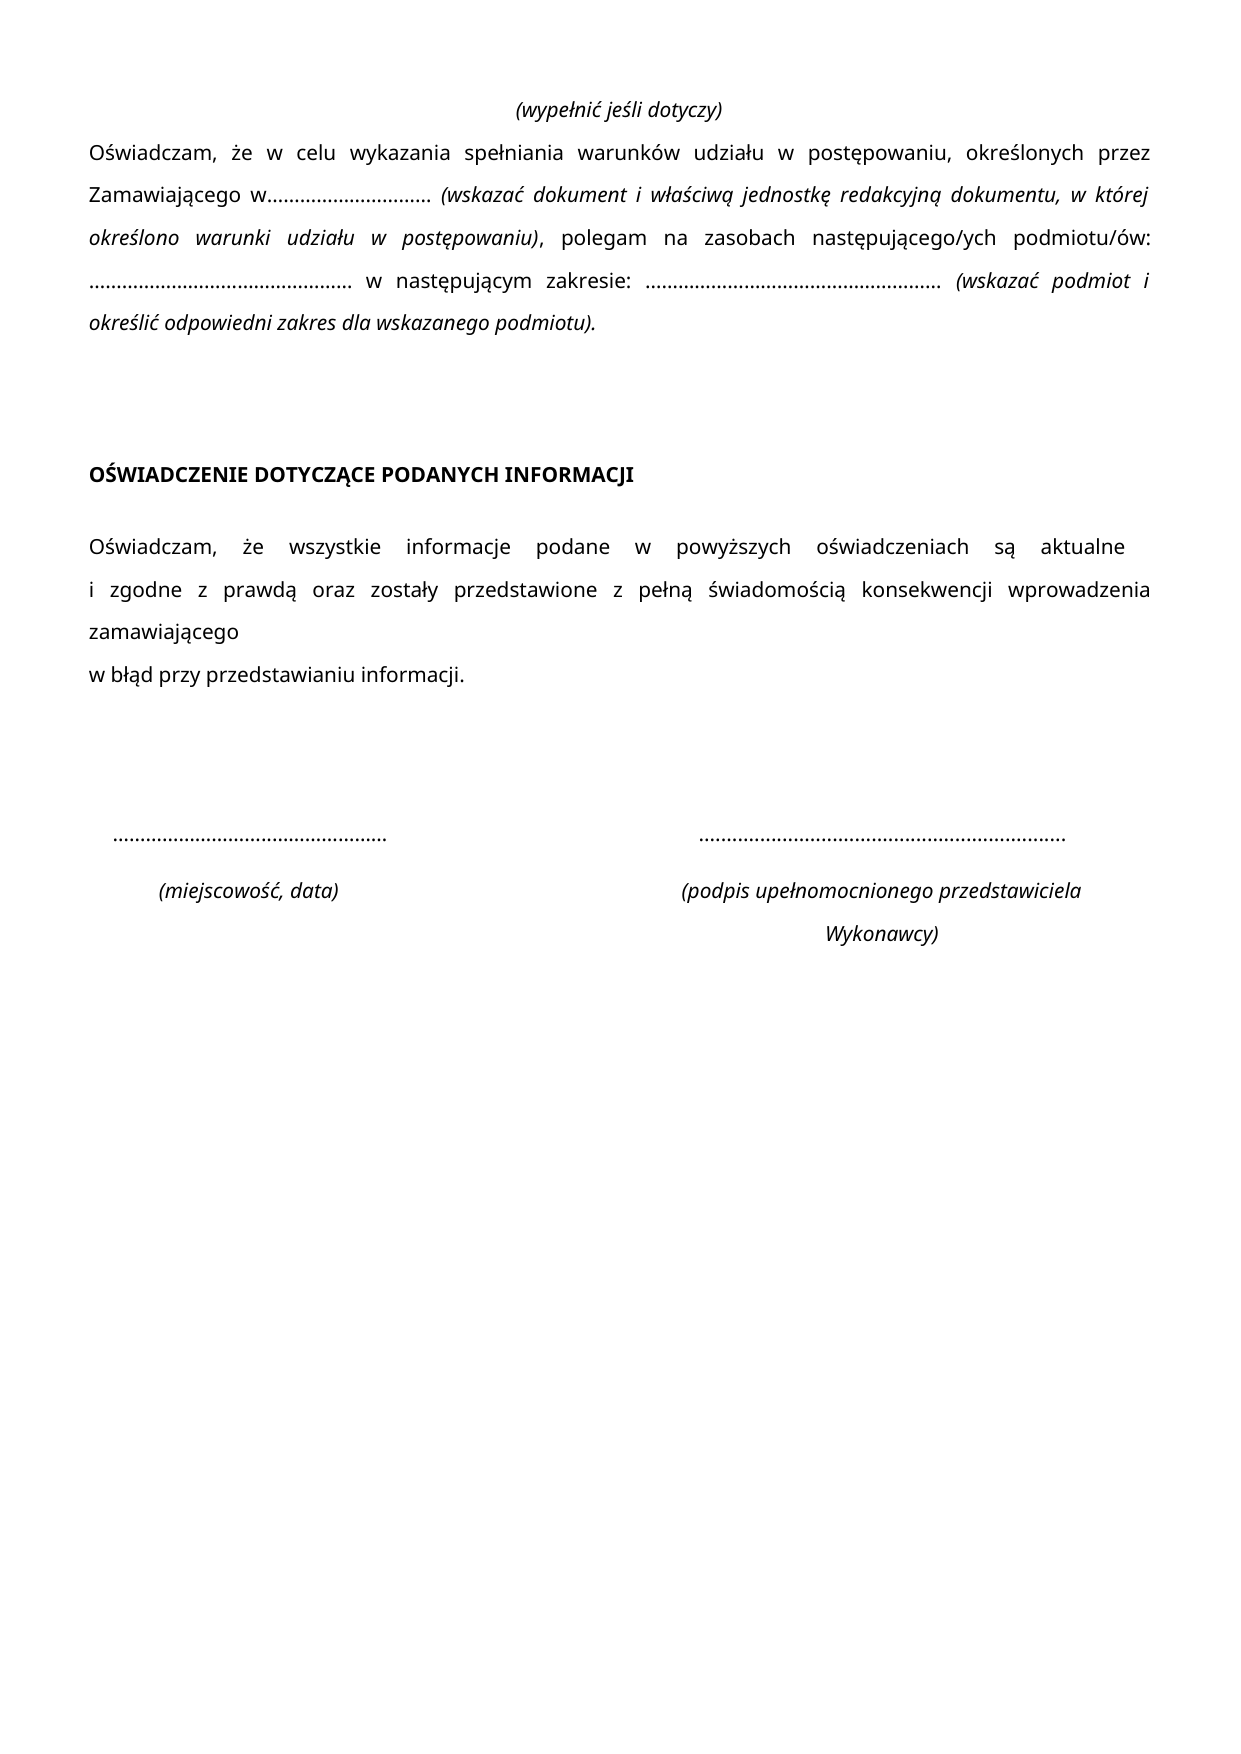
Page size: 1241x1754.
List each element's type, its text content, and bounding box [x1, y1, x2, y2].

text (wypełnić jeśli dotyczy) [89, 95, 1152, 124]
text OŚWIADCZENIE DOTYCZĄCE PODANYCH INFORMACJI [89, 460, 1152, 489]
table_cell (miejscowość, data) [89, 876, 503, 959]
text Oświadczam, że w celu wykazania spełniania warunków udziału w postępowaniu, określonych przez Zamawiającego w………………………… (wskazać dokument i właściwą jednostkę redakcyjną dokumentu, w której określono warunki udziału w postępowaniu), polegam na zasobach następującego/ych podmiotu/ów: ………………………………………… w następującym zakresie: ……………………………………………… (wskazać podmiot i określić odpowiedni zakres dla wskazanego podmiotu). [89, 138, 1152, 337]
table_cell (podpis upełnomocnionego przedstawiciela Wykonawcy) [503, 876, 1151, 959]
text Oświadczam, że wszystkie informacje podane w powyższych oświadczeniach są aktualne i zgodne z prawdą oraz zostały przedstawione z pełną świadomością konsekwencji wprowadzenia zamawiającego w błąd przy przedstawianiu informacji. [89, 532, 1152, 688]
table_header ………………………..………………… [89, 719, 503, 876]
table_header .................................................................. [503, 719, 1151, 876]
